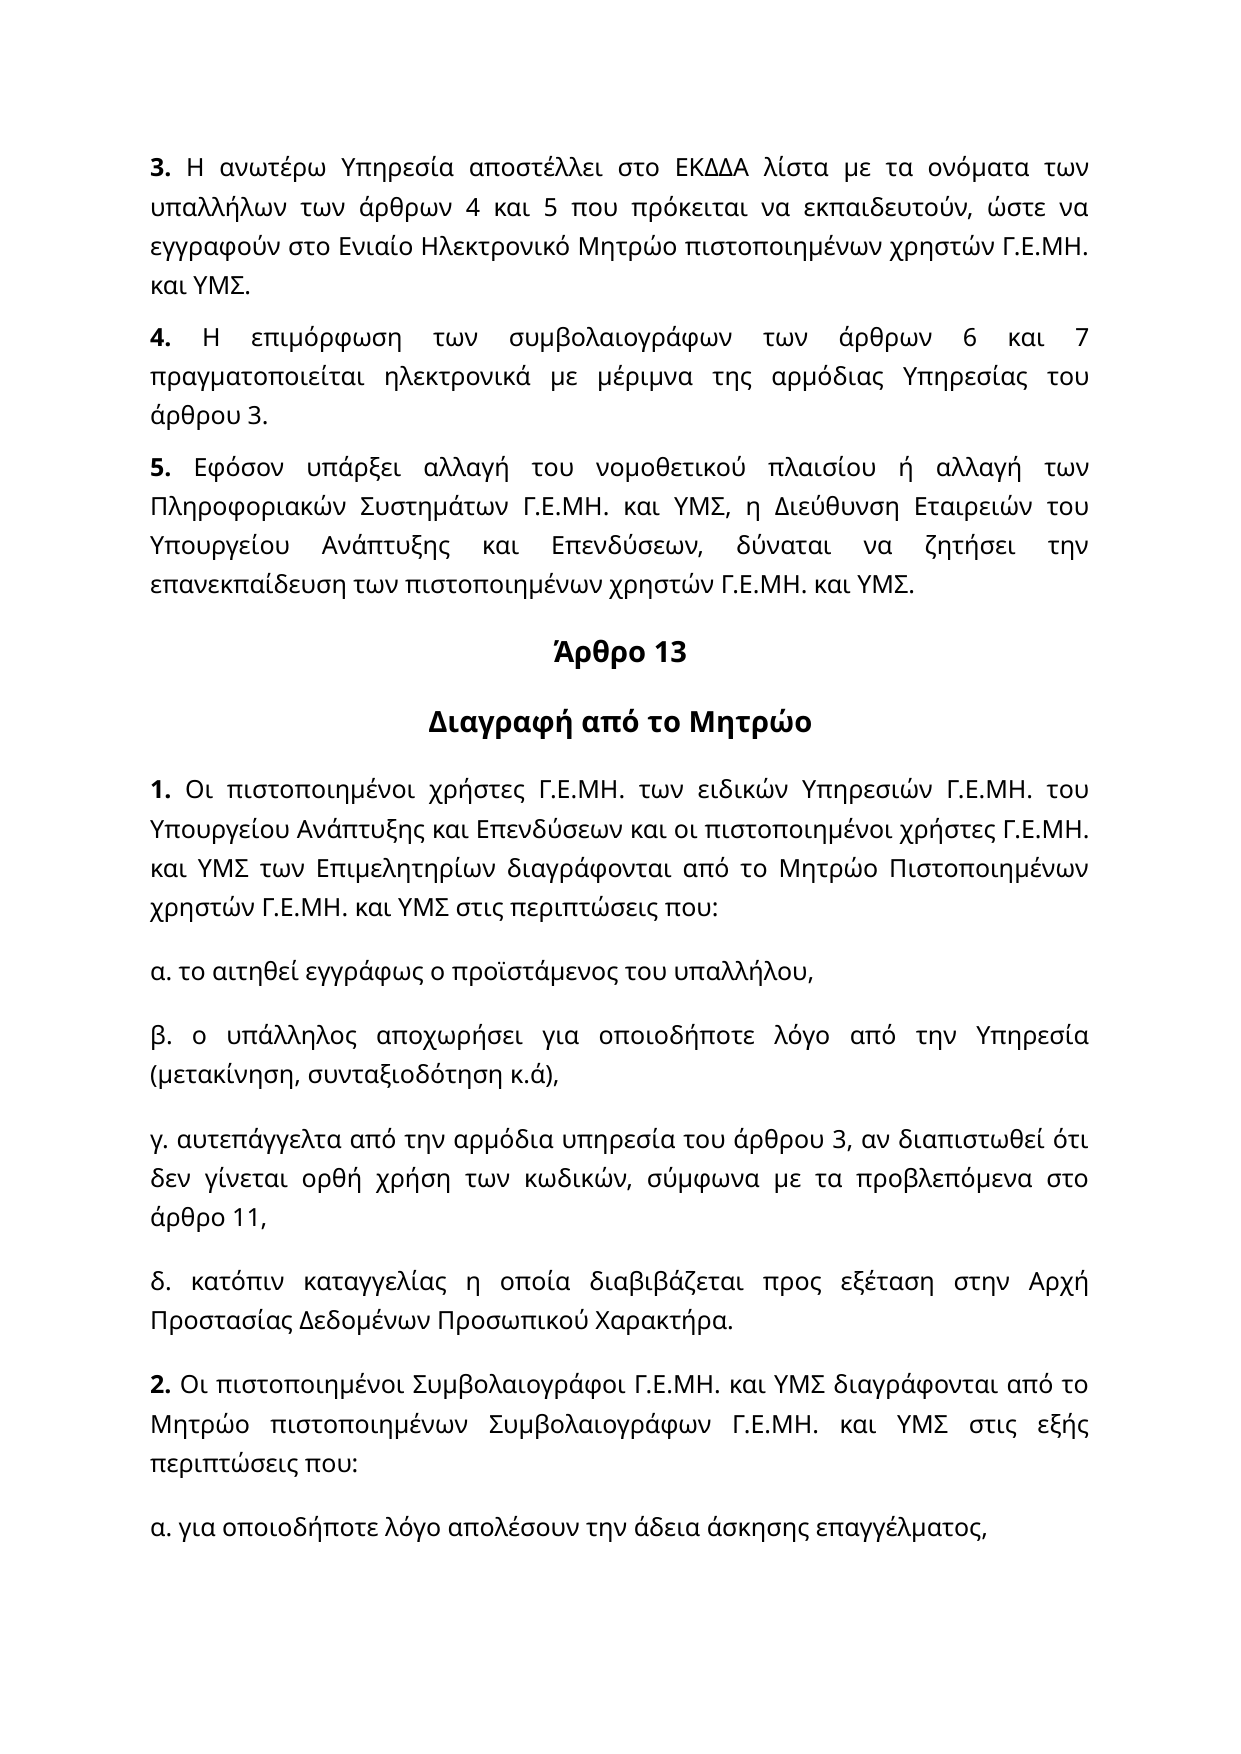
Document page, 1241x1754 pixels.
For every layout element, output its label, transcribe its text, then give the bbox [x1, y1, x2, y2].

subtitle Διαγραφή από το Μητρώο [150, 701, 1090, 741]
text 2. Οι πιστοποιημένοι Συμβολαιογράφοι Γ.Ε.ΜΗ. και ΥΜΣ διαγράφονται από το Μητρώο πιστοποιημένων Συμβολαιογράφων Γ.Ε.ΜΗ. και ΥΜΣ στις εξής περιπτώσεις που: [150, 1367, 1090, 1479]
text 5. Εφόσον υπάρξει αλλαγή του νομοθετικού πλαισίου ή αλλαγή των Πληροφοριακών Συστημάτων Γ.Ε.ΜΗ. και ΥΜΣ, η Διεύθυνση Εταιρειών του Υπουργείου Ανάπτυξης και Επενδύσεων, δύναται να ζητήσει την επανεκπαίδευση των πιστοποιημένων χρηστών Γ.Ε.ΜΗ. και ΥΜΣ. [150, 449, 1090, 601]
text γ. αυτεπάγγελτα από την αρμόδια υπηρεσία του άρθρου 3, αν διαπιστωθεί ότι δεν γίνεται ορθή χρήση των κωδικών, σύμφωνα με τα προβλεπόμενα στο άρθρο 11, [150, 1121, 1090, 1234]
text 3. Η ανωτέρω Υπηρεσία αποστέλλει στο ΕΚΔΔΑ λίστα με τα ονόματα των υπαλλήλων των άρθρων 4 και 5 που πρόκειται να εκπαιδευτούν, ώστε να εγγραφούν στο Ενιαίο Ηλεκτρονικό Μητρώο πιστοποιημένων χρηστών Γ.Ε.ΜΗ. και ΥΜΣ. [150, 150, 1090, 302]
text β. ο υπάλληλος αποχωρήσει για οποιοδήποτε λόγο από την Υπηρεσία (μετακίνηση, συνταξιοδότηση κ.ά), [150, 1018, 1090, 1091]
text δ. κατόπιν καταγγελίας η οποία διαβιβάζεται προς εξέταση στην Αρχή Προστασίας Δεδομένων Προσωπικού Χαρακτήρα. [150, 1264, 1090, 1337]
text α. το αιτηθεί εγγράφως ο προϊστάμενος του υπαλλήλου, [150, 954, 1090, 988]
text 1. Οι πιστοποιημένοι χρήστες Γ.Ε.ΜΗ. των ειδικών Υπηρεσιών Γ.Ε.ΜΗ. του Υπουργείου Ανάπτυξης και Επενδύσεων και οι πιστοποιημένοι χρήστες Γ.Ε.ΜΗ. και ΥΜΣ των Επιμελητηρίων διαγράφονται από το Μητρώο Πιστοποιημένων χρηστών Γ.Ε.ΜΗ. και ΥΜΣ στις περιπτώσεις που: [150, 772, 1090, 924]
text α. για οποιοδήποτε λόγο απολέσουν την άδεια άσκησης επαγγέλματος, [150, 1509, 1090, 1544]
text 4. Η επιμόρφωση των συμβολαιογράφων των άρθρων 6 και 7 πραγματοποιείται ηλεκτρονικά με μέριμνα της αρμόδιας Υπηρεσίας του άρθρου 3. [150, 319, 1090, 432]
subtitle Άρθρο 13 [150, 631, 1090, 671]
